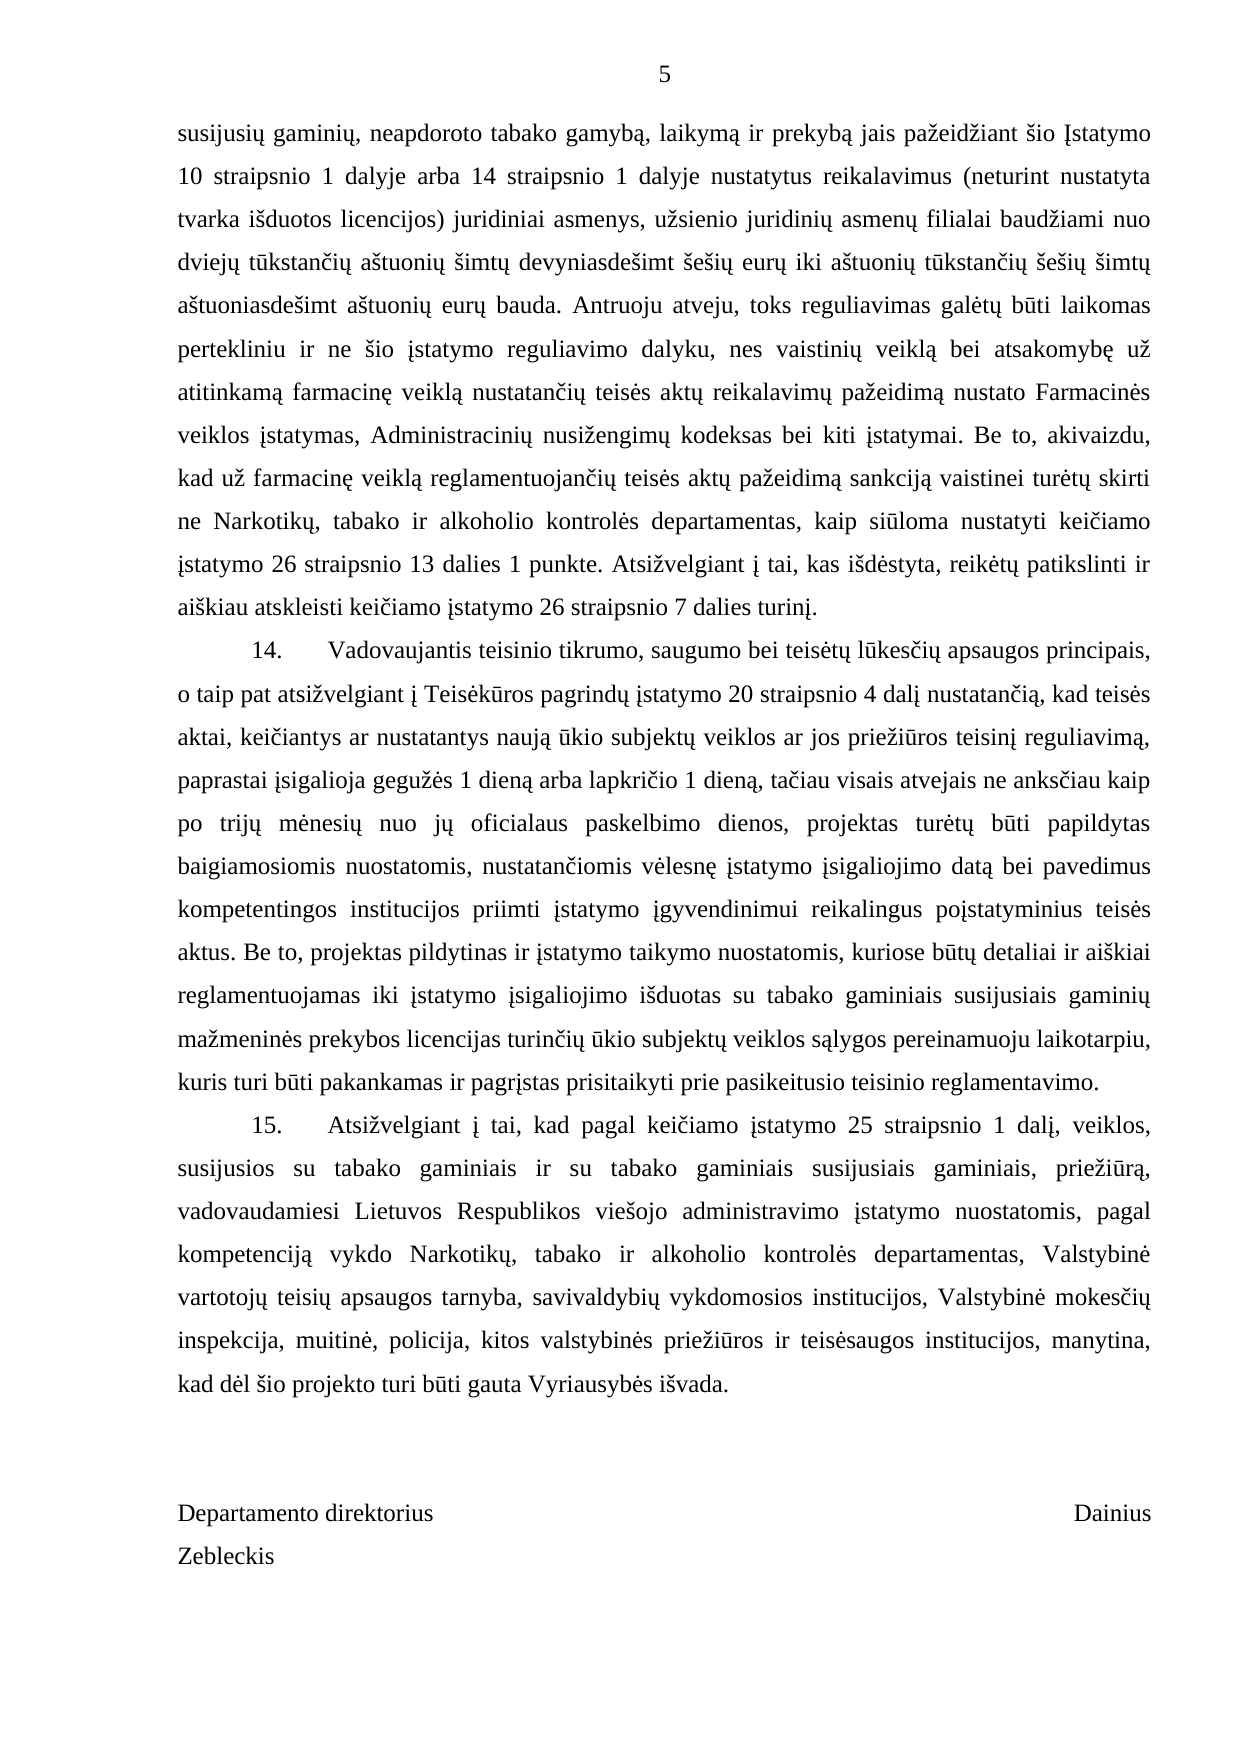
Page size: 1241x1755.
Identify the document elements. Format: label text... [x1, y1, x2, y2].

text Departamento direktorius Dainius Zebleckis [177, 1498, 1152, 1570]
list Atsižvelgiant į tai, kad pagal keičiamo įstatymo 25 straipsnio 1 dalį, veiklos, susijusios su tabako gaminiais ir su tabako gaminiais susijusiais gaminiais, priežiūrą, vadovaudamiesi Lietuvos Respublikos viešojo administravimo įstatymo nuostatomis, pagal kompetenciją vykdo Narkotikų, tabako ir alkoholio kontrolės departamentas, Valstybinė vartotojų teisių apsaugos tarnyba, savivaldybių vykdomosios institucijos, Valstybinė mokesčių inspekcija, muitinė, policija, kitos valstybinės priežiūros ir teisėsaugos institucijos, manytina, kad dėl šio projekto turi būti gauta Vyriausybės išvada. [177, 1110, 1152, 1397]
list Vadovaujantis teisinio tikrumo, saugumo bei teisėtų lūkesčių apsaugos principais, o taip pat atsižvelgiant į Teisėkūros pagrindų įstatymo 20 straipsnio 4 dalį nustatančią, kad teisės aktai, keičiantys ar nustatantys naują ūkio subjektų veiklos ar jos priežiūros teisinį reguliavimą, paprastai įsigalioja gegužės 1 dieną arba lapkričio 1 dieną, tačiau visais atvejais ne anksčiau kaip po trijų mėnesių nuo jų oficialaus paskelbimo dienos, projektas turėtų būti papildytas baigiamosiomis nuostatomis, nustatančiomis vėlesnę įstatymo įsigaliojimo datą bei pavedimus kompetentingos institucijos priimti įstatymo įgyvendinimui reikalingus poįstatyminius teisės aktus. Be to, projektas pildytinas ir įstatymo taikymo nuostatomis, kuriose būtų detaliai ir aiškiai reglamentuojamas iki įstatymo įsigaliojimo išduotas su tabako gaminiais susijusiais gaminių mažmeninės prekybos licencijas turinčių ūkio subjektų veiklos sąlygos pereinamuoju laikotarpiu, kuris turi būti pakankamas ir pagrįstas prisitaikyti prie pasikeitusio teisinio reglamentavimo. [177, 636, 1152, 1096]
list susijusių gaminių, neapdoroto tabako gamybą, laikymą ir prekybą jais pažeidžiant šio Įstatymo 10 straipsnio 1 dalyje arba 14 straipsnio 1 dalyje nustatytus reikalavimus (neturint nustatyta tvarka išduotos licencijos) juridiniai asmenys, užsienio juridinių asmenų filialai baudžiami nuo dviejų tūkstančių aštuonių šimtų devyniasdešimt šešių eurų iki aštuonių tūkstančių šešių šimtų aštuoniasdešimt aštuonių eurų bauda. Antruoju atveju, toks reguliavimas galėtų būti laikomas pertekliniu ir ne šio įstatymo reguliavimo dalyku, nes vaistinių veiklą bei atsakomybę už atitinkamą farmacinę veiklą nustatančių teisės aktų reikalavimų pažeidimą nustato Farmacinės veiklos įstatymas, Administracinių nusižengimų kodeksas bei kiti įstatymai. Be to, akivaizdu, kad už farmacinę veiklą reglamentuojančių teisės aktų pažeidimą sankciją vaistinei turėtų skirti ne Narkotikų, tabako ir alkoholio kontrolės departamentas, kaip siūloma nustatyti keičiamo įstatymo 26 straipsnio 13 dalies 1 punkte. Atsižvelgiant į tai, kas išdėstyta, reikėtų patikslinti ir aiškiau atskleisti keičiamo įstatymo 26 straipsnio 7 dalies turinį. [177, 118, 1152, 621]
